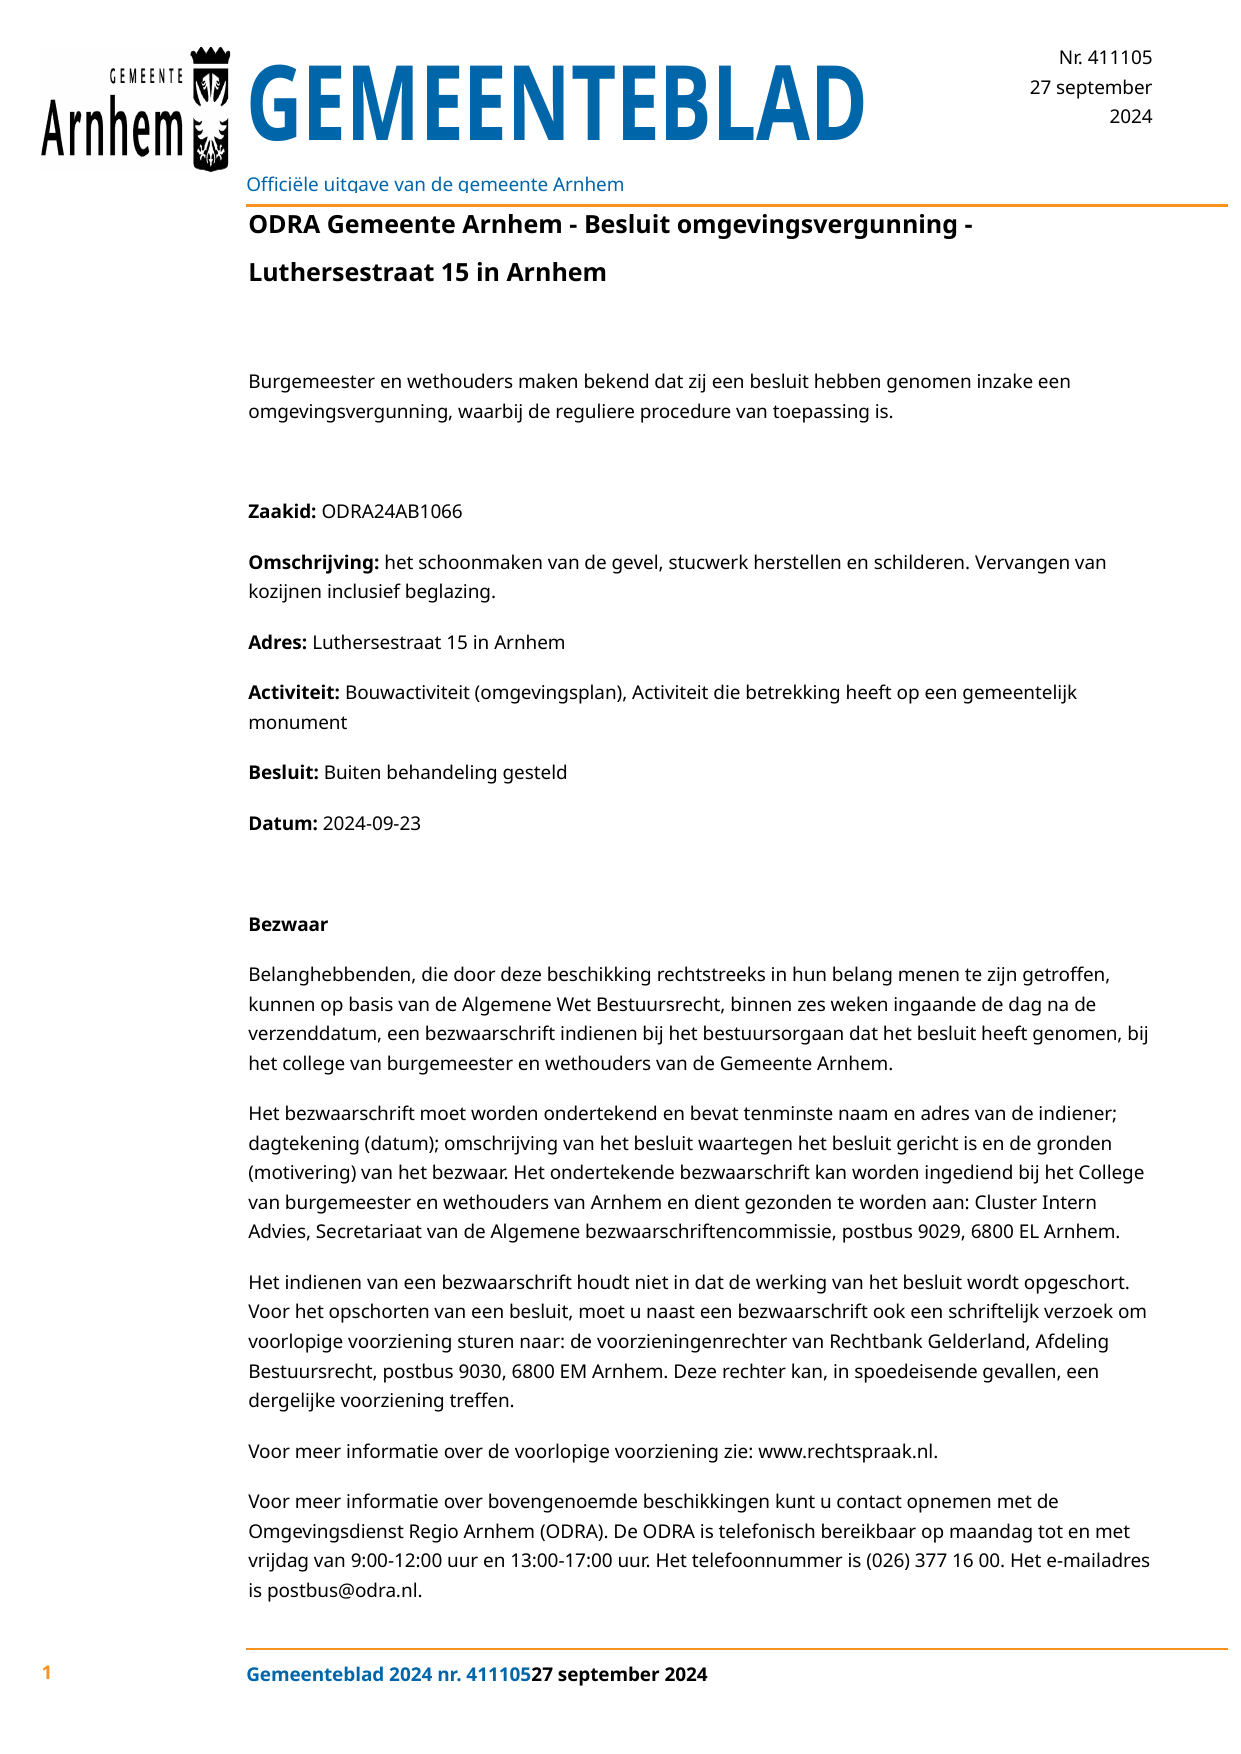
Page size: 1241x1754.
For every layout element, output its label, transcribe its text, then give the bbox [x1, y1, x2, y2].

text Belanghebbenden, die door deze beschikking rechtstreeks in hun belang menen te zijn getroffen, kunnen op basis van de Algemene Wet Bestuursrecht, binnen zes weken ingaande de dag na de verzenddatum, een bezwaarschrift indienen bij het bestuursorgaan dat het besluit heeft genomen, bij het college van burgemeester en wethouders van de Gemeente Arnhem. [248, 961, 1152, 1076]
text Besluit: Buiten behandeling gesteld [248, 759, 1152, 785]
text Bezwaar [248, 911, 1152, 937]
text Het indienen van een bezwaarschrift houdt niet in dat de werking van het besluit wordt opgeschort. Voor het opschorten van een besluit, moet u naast een bezwaarschrift ook een schriftelijk verzoek om voorlopige voorziening sturen naar: de voorzieningenrechter van Rechtbank Gelderland, Afdeling Bestuursrecht, postbus 9030, 6800 EM Arnhem. Deze rechter kan, in spoedeisende gevallen, een dergelijke voorziening treffen. [248, 1269, 1152, 1413]
text ODRA Gemeente Arnhem - Besluit omgevingsvergunning - Luthersestraat 15 in Arnhem [248, 207, 1152, 288]
text Adres: Luthersestraat 15 in Arnhem [248, 629, 1152, 655]
text Activiteit: Bouwactiviteit (omgevingsplan), Activiteit die betrekking heeft op een gemeentelijk monument [248, 679, 1152, 735]
text Voor meer informatie over de voorlopige voorziening zie: www.rechtspraak.nl. [248, 1438, 1152, 1464]
text Voor meer informatie over bovengenoemde beschikkingen kunt u contact opnemen met de Omgevingsdienst Regio Arnhem (ODRA). De ODRA is telefonisch bereikbaar op maandag tot en met vrijdag van 9:00-12:00 uur en 13:00-17:00 uur. Het telefoonnummer is (026) 377 16 00. Het e-mailadres is postbus@odra.nl. [248, 1488, 1152, 1603]
text Datum: 2024-09-23 [248, 810, 1152, 836]
text Burgemeester en wethouders maken bekend dat zij een besluit hebben genomen inzake een omgevingsvergunning, waarbij de reguliere procedure van toepassing is. [248, 368, 1152, 424]
text Het bezwaarschrift moet worden ondertekend en bevat tenminste naam en adres van de indiener; dagtekening (datum); omschrijving van het besluit waartegen het besluit gericht is en de gronden (motivering) van het bezwaar. Het ondertekende bezwaarschrift kan worden ingediend bij het College van burgemeester en wethouders van Arnhem en dient gezonden te worden aan: Cluster Intern Advies, Secretariaat van de Algemene bezwaarschriftencommissie, postbus 9029, 6800 EL Arnhem. [248, 1100, 1152, 1244]
text Zaakid: ODRA24AB1066 [248, 499, 1152, 524]
text Omschrijving: het schoonmaken van de gevel, stucwerk herstellen en schilderen. Vervangen van kozijnen inclusief beglazing. [248, 549, 1152, 604]
picture [41, 47, 231, 172]
